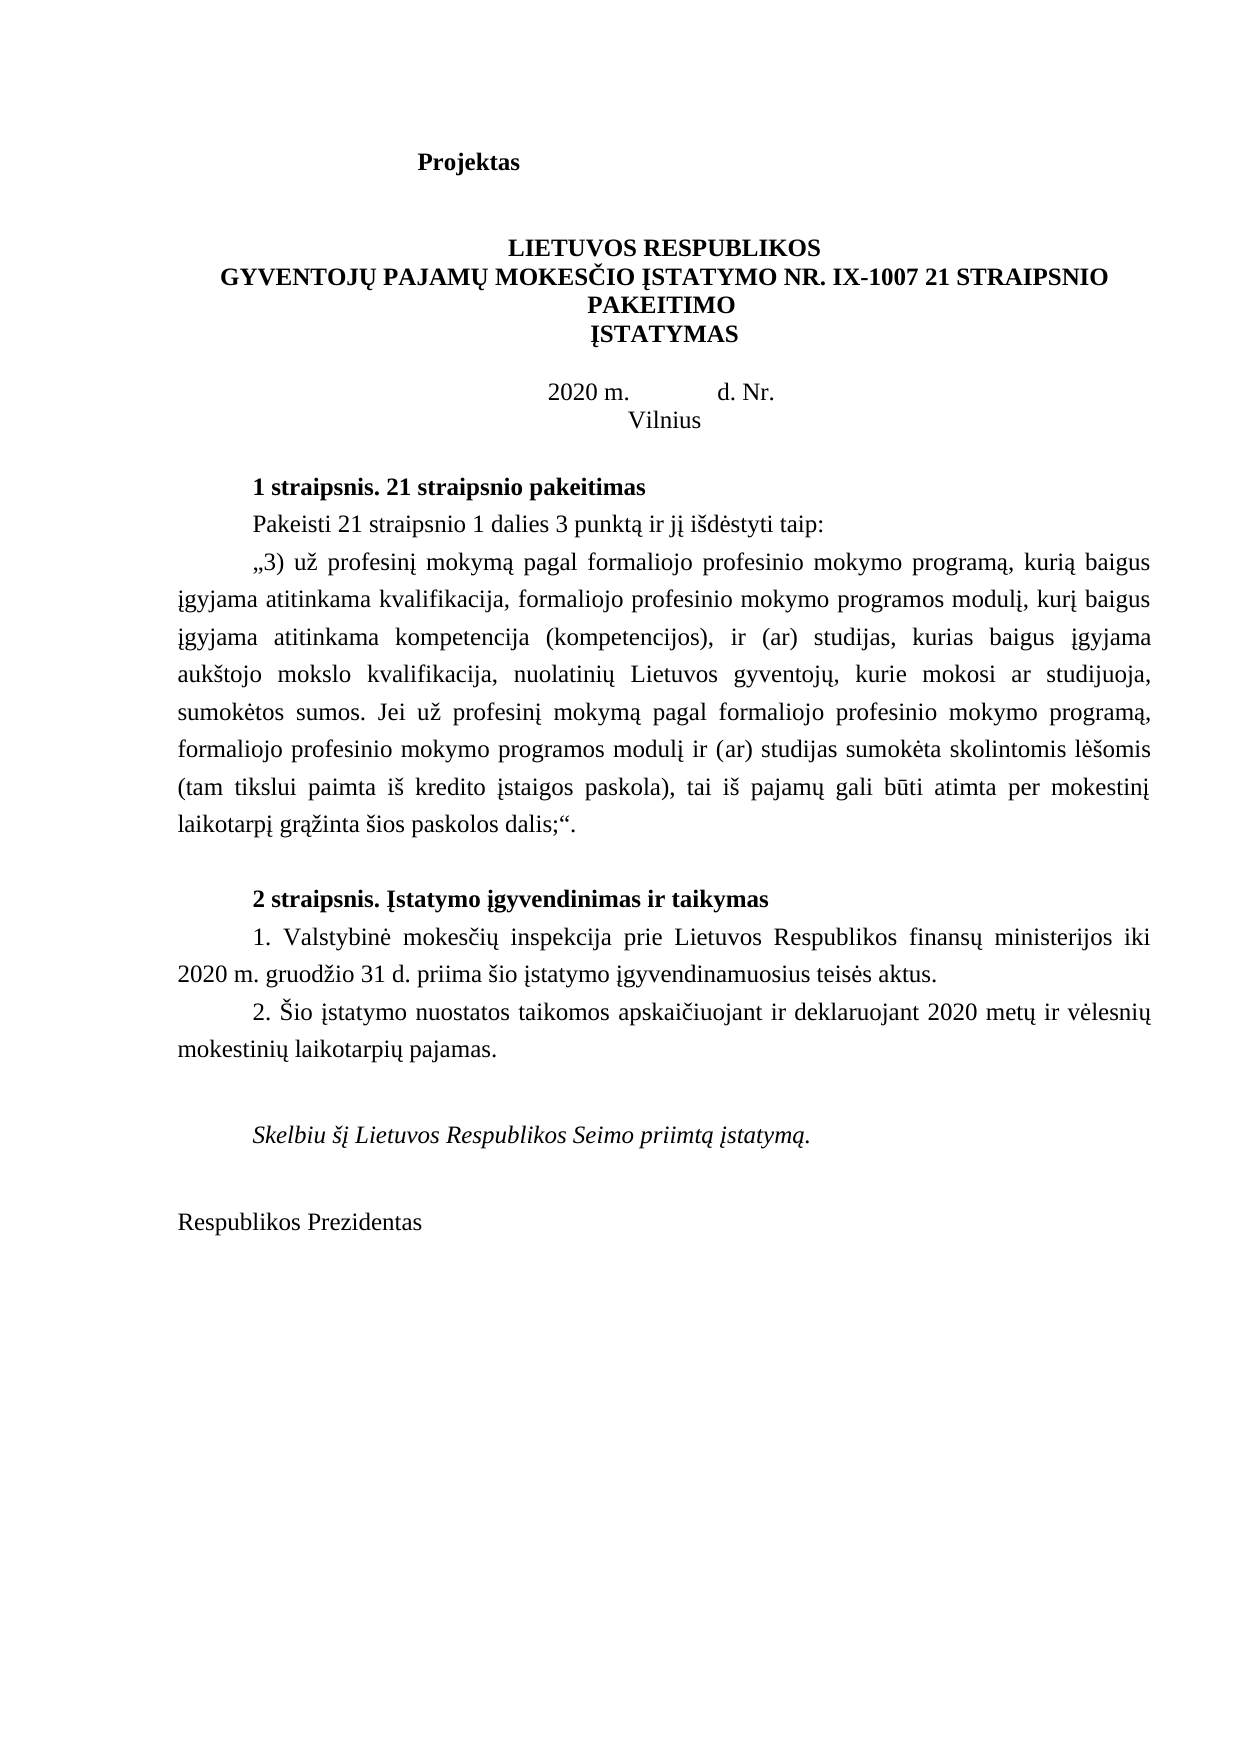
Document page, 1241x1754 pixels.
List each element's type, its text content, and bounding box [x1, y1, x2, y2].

text 2 straipsnis. Įstatymo įgyvendinimas ir taikymas [177, 876, 1152, 913]
text 1. Valstybinė mokesčių inspekcija prie Lietuvos Respublikos finansų ministerijos iki 2020 m. gruodžio 31 d. priima šio įstatymo įgyvendinamuosius teisės aktus. [177, 913, 1152, 988]
text LIETUVOS RESPUBLIKOS [177, 233, 1152, 262]
text 2020 m. d. Nr. [177, 377, 1152, 406]
text Skelbiu šį Lietuvos Respublikos Seimo priimtą įstatymą. [177, 1121, 1152, 1149]
text ĮSTATYMAS [177, 319, 1152, 348]
text 1 straipsnis. 21 straipsnio pakeitimas [177, 463, 1152, 501]
text 2. Šio įstatymo nuostatos taikomos apskaičiuojant ir deklaruojant 2020 metų ir vėlesnių mokestinių laikotarpių pajamas. [177, 988, 1152, 1063]
text GYVENTOJŲ PAJAMŲ MOKESČIO ĮSTATYMO NR. IX-1007 21 STRAIPSNIO PAKEITIMO [177, 262, 1152, 319]
text Respublikos Prezidentas [177, 1207, 1152, 1236]
text Vilnius [177, 406, 1152, 434]
text Pakeisti 21 straipsnio 1 dalies 3 punktą ir jį išdėstyti taip: [177, 501, 1152, 538]
text „3) už profesinį mokymą pagal formaliojo profesinio mokymo programą, kurią baigus įgyjama atitinkama kvalifikacija, formaliojo profesinio mokymo programos modulį, kurį baigus įgyjama atitinkama kompetencija (kompetencijos), ir (ar) studijas, kurias baigus įgyjama aukštojo mokslo kvalifikacija, nuolatinių Lietuvos gyventojų, kurie mokosi ar studijuoja, sumokėtos sumos. Jei už profesinį mokymą pagal formaliojo profesinio mokymo programą, formaliojo profesinio mokymo programos modulį ir (ar) studijas sumokėta skolintomis lėšomis (tam tikslui paimta iš kredito įstaigos paskola), tai iš pajamų gali būti atimta per mokestinį laikotarpį grąžinta šios paskolos dalis;“. [177, 538, 1152, 838]
text Projektas [417, 147, 1152, 176]
